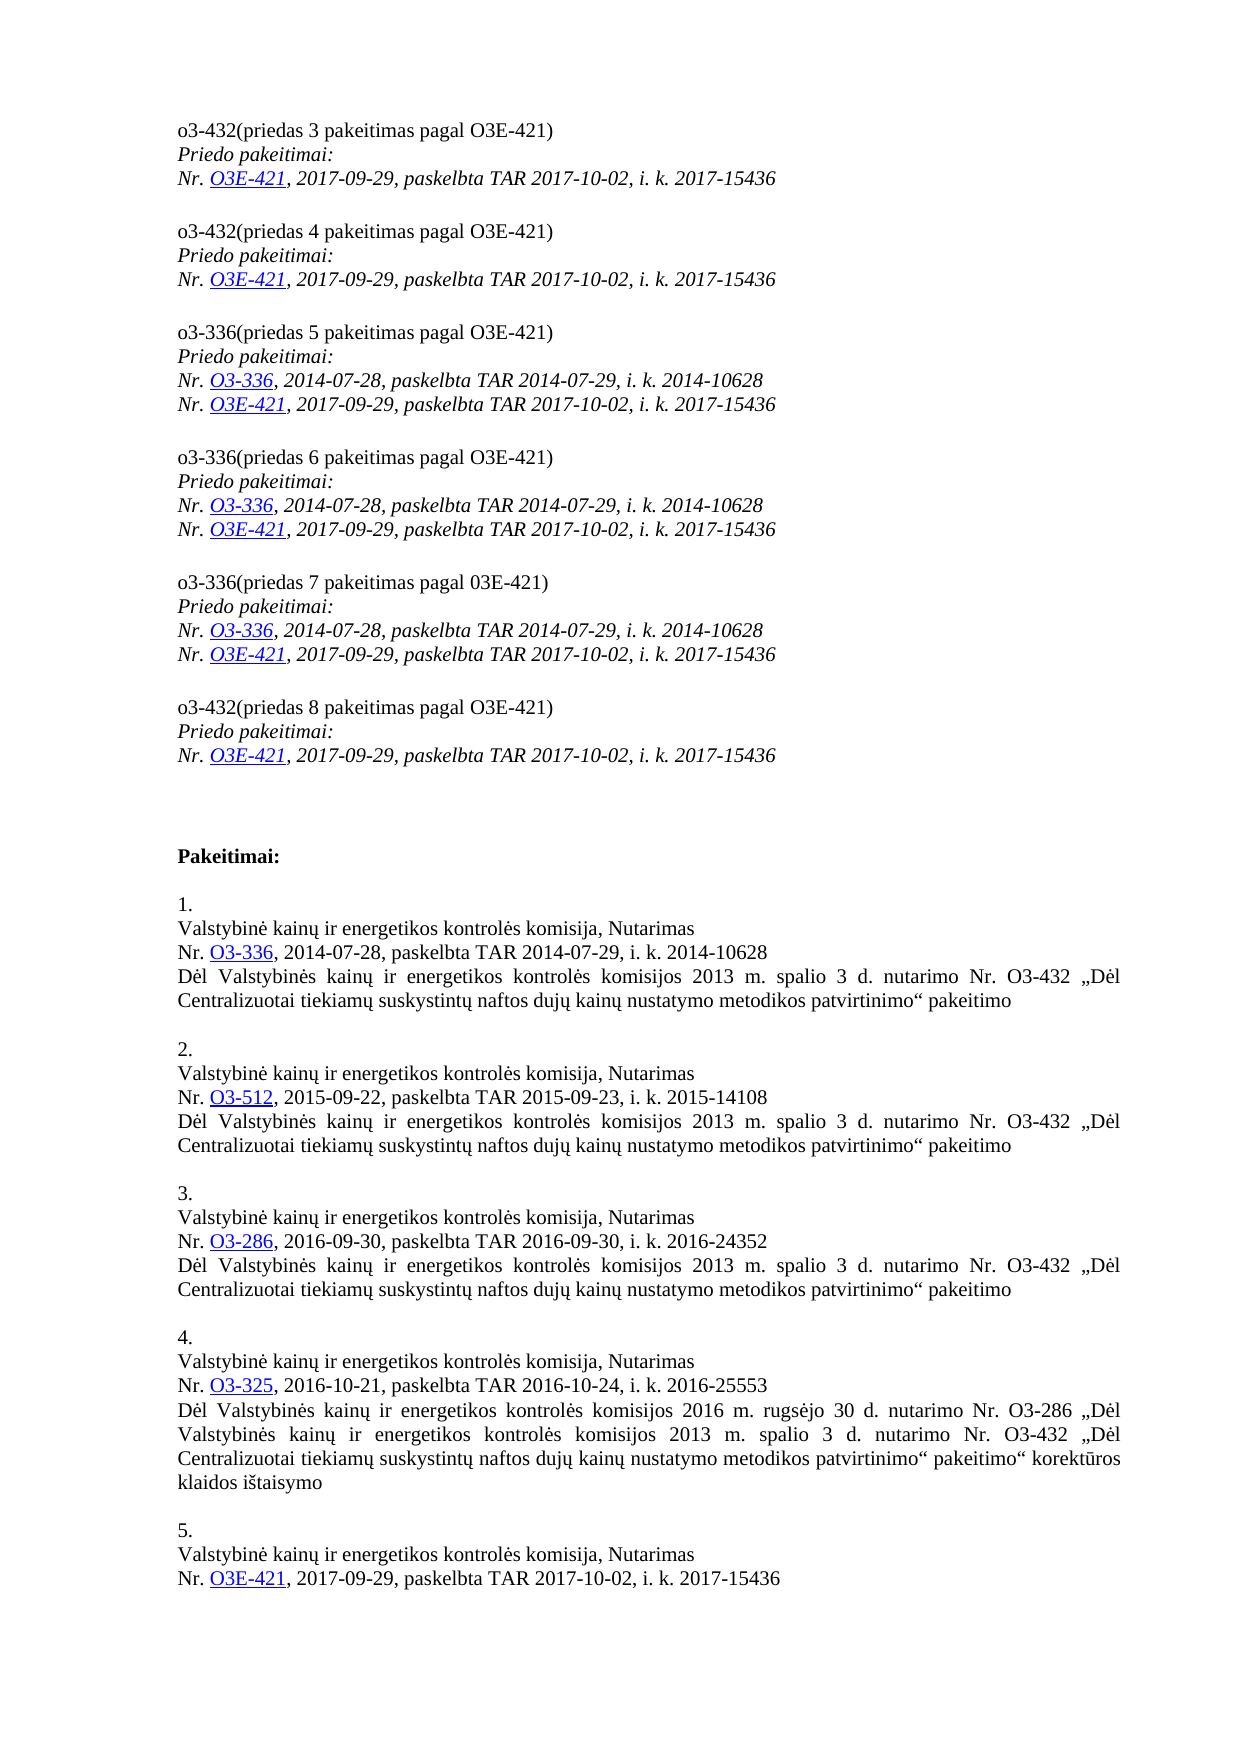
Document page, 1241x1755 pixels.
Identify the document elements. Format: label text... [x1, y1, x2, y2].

text Nr. O3E-421, 2017-09-29, paskelbta TAR 2017-10-02, i. k. 2017-15436 [177, 642, 1122, 666]
text Nr. O3E-421, 2017-09-29, paskelbta TAR 2017-10-02, i. k. 2017-15436 [177, 166, 1122, 190]
text o3-432(priedas 4 pakeitimas pagal O3E-421) [177, 219, 1122, 243]
text o3-432(priedas 8 pakeitimas pagal O3E-421) [177, 695, 1122, 719]
text 2. [177, 1037, 1122, 1061]
text Nr. O3E-421, 2017-09-29, paskelbta TAR 2017-10-02, i. k. 2017-15436 [177, 392, 1122, 416]
text Dėl Valstybinės kainų ir energetikos kontrolės komisijos 2013 m. spalio 3 d. nutarimo Nr. O3-432 „Dėl Centralizuotai tiekiamų suskystintų naftos dujų kainų nustatymo metodikos patvirtinimo“ pakeitimo [177, 964, 1122, 1012]
text Valstybinė kainų ir energetikos kontrolės komisija, Nutarimas [177, 916, 1122, 940]
text 4. [177, 1325, 1122, 1349]
text 1. [177, 892, 1122, 916]
text Nr. O3-336, 2014-07-28, paskelbta TAR 2014-07-29, i. k. 2014-10628 [177, 940, 1122, 964]
text Nr. O3-512, 2015-09-22, paskelbta TAR 2015-09-23, i. k. 2015-14108 [177, 1085, 1122, 1109]
text Valstybinė kainų ir energetikos kontrolės komisija, Nutarimas [177, 1061, 1122, 1085]
text Nr. O3-336, 2014-07-28, paskelbta TAR 2014-07-29, i. k. 2014-10628 [177, 368, 1122, 392]
text Nr. O3-325, 2016-10-21, paskelbta TAR 2016-10-24, i. k. 2016-25553 [177, 1373, 1122, 1397]
text Priedo pakeitimai: [177, 243, 1122, 267]
text Nr. O3E-421, 2017-09-29, paskelbta TAR 2017-10-02, i. k. 2017-15436 [177, 517, 1122, 541]
text Priedo pakeitimai: [177, 344, 1122, 368]
text 5. [177, 1518, 1122, 1542]
text Valstybinė kainų ir energetikos kontrolės komisija, Nutarimas [177, 1349, 1122, 1373]
text Dėl Valstybinės kainų ir energetikos kontrolės komisijos 2013 m. spalio 3 d. nutarimo Nr. O3-432 „Dėl Centralizuotai tiekiamų suskystintų naftos dujų kainų nustatymo metodikos patvirtinimo“ pakeitimo [177, 1109, 1122, 1157]
text o3-432(priedas 3 pakeitimas pagal O3E-421) [177, 118, 1122, 142]
text Nr. O3-336, 2014-07-28, paskelbta TAR 2014-07-29, i. k. 2014-10628 [177, 618, 1122, 642]
text Pakeitimai: [177, 844, 1122, 868]
text Nr. O3E-421, 2017-09-29, paskelbta TAR 2017-10-02, i. k. 2017-15436 [177, 743, 1122, 767]
text 3. [177, 1181, 1122, 1205]
text Dėl Valstybinės kainų ir energetikos kontrolės komisijos 2016 m. rugsėjo 30 d. nutarimo Nr. O3-286 „Dėl Valstybinės kainų ir energetikos kontrolės komisijos 2013 m. spalio 3 d. nutarimo Nr. O3-432 „Dėl Centralizuotai tiekiamų suskystintų naftos dujų kainų nustatymo metodikos patvirtinimo“ pakeitimo“ korektūros klaidos ištaisymo [177, 1397, 1122, 1494]
text Nr. O3-286, 2016-09-30, paskelbta TAR 2016-09-30, i. k. 2016-24352 [177, 1229, 1122, 1253]
text Nr. O3E-421, 2017-09-29, paskelbta TAR 2017-10-02, i. k. 2017-15436 [177, 1566, 1122, 1590]
text Nr. O3E-421, 2017-09-29, paskelbta TAR 2017-10-02, i. k. 2017-15436 [177, 267, 1122, 291]
text Valstybinė kainų ir energetikos kontrolės komisija, Nutarimas [177, 1542, 1122, 1566]
text Priedo pakeitimai: [177, 142, 1122, 166]
text Priedo pakeitimai: [177, 469, 1122, 493]
text o3-336(priedas 5 pakeitimas pagal O3E-421) [177, 320, 1122, 344]
text Priedo pakeitimai: [177, 594, 1122, 618]
text Nr. O3-336, 2014-07-28, paskelbta TAR 2014-07-29, i. k. 2014-10628 [177, 493, 1122, 517]
text o3-336(priedas 6 pakeitimas pagal O3E-421) [177, 445, 1122, 469]
text Valstybinė kainų ir energetikos kontrolės komisija, Nutarimas [177, 1205, 1122, 1229]
text Priedo pakeitimai: [177, 719, 1122, 743]
text o3-336(priedas 7 pakeitimas pagal 03E-421) [177, 570, 1122, 594]
text Dėl Valstybinės kainų ir energetikos kontrolės komisijos 2013 m. spalio 3 d. nutarimo Nr. O3-432 „Dėl Centralizuotai tiekiamų suskystintų naftos dujų kainų nustatymo metodikos patvirtinimo“ pakeitimo [177, 1253, 1122, 1301]
